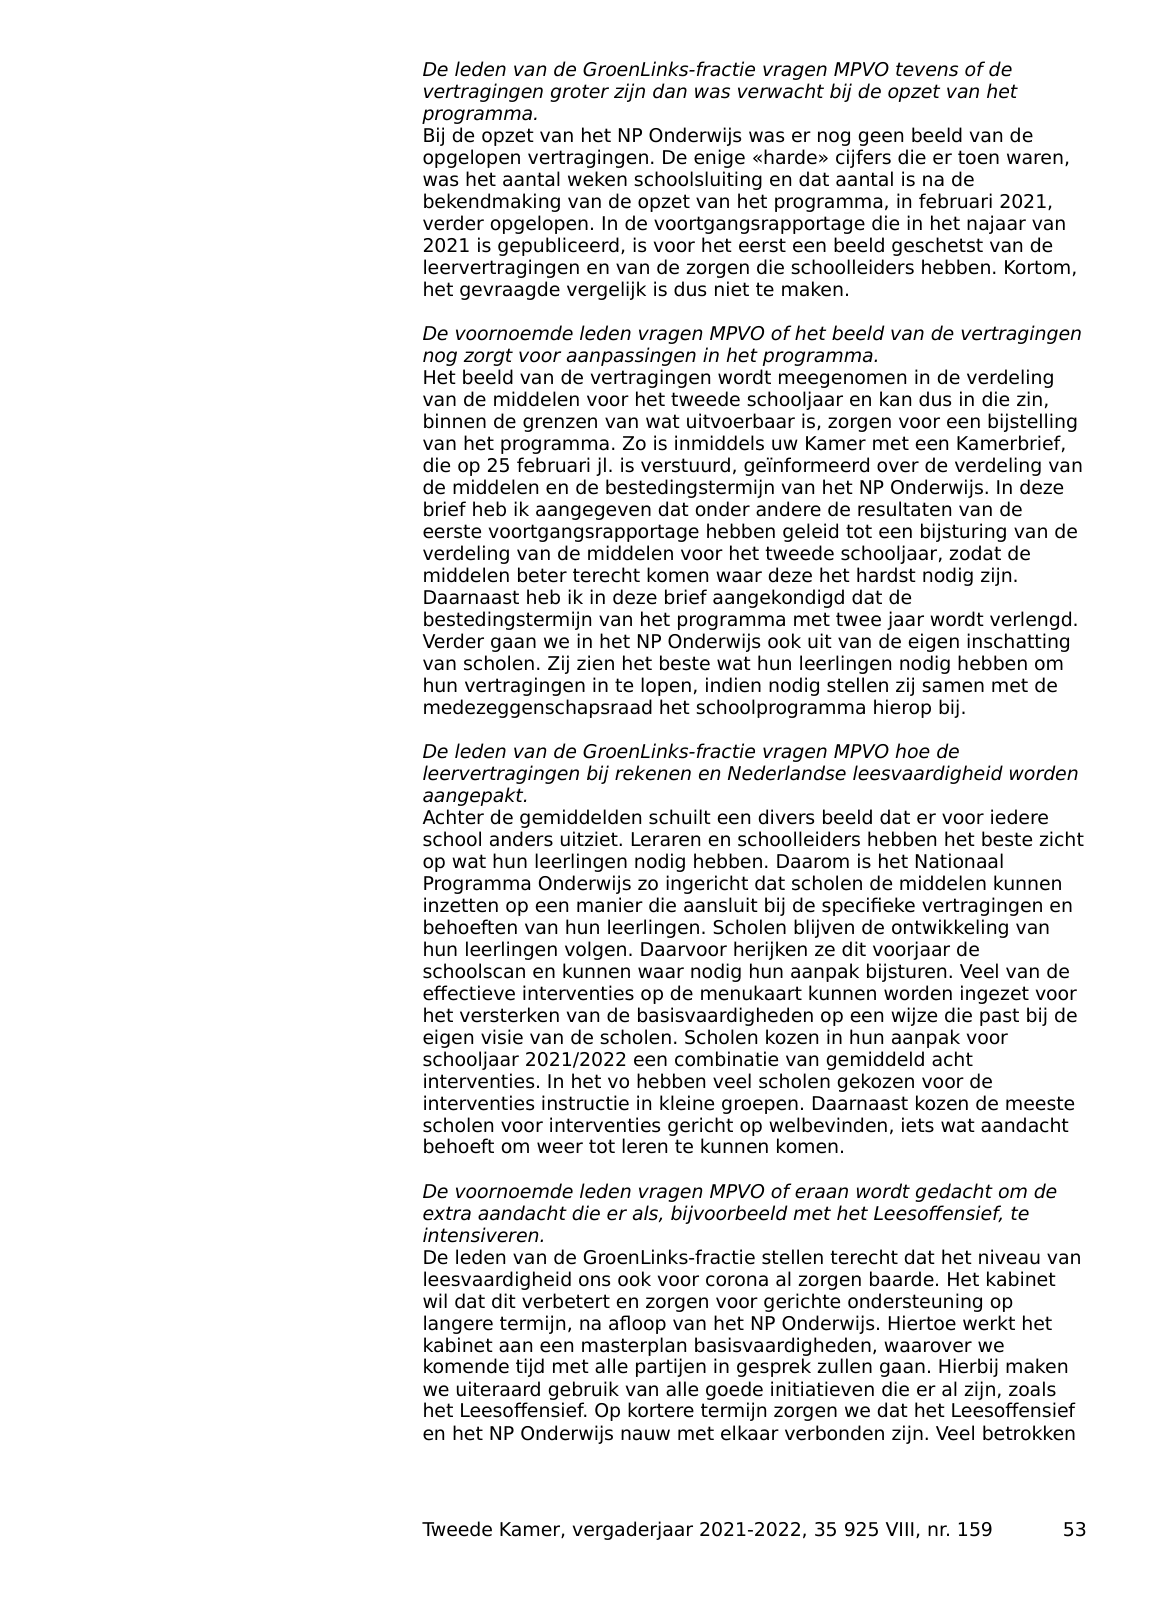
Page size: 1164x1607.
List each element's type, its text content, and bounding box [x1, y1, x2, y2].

text Het beeld van de vertragingen wordt meegenomen in de verdeling van de middelen voor het tweede schooljaar en kan dus in die zin, binnen de grenzen van wat uitvoerbaar is, zorgen voor een bijstelling van het programma. Zo is inmiddels uw Kamer met een Kamerbrief, die op 25 februari jl. is verstuurd, geïnformeerd over de verdeling van de middelen en de bestedingstermijn van het NP Onderwijs. In deze brief heb ik aangegeven dat onder andere de resultaten van de eerste voortgangsrapportage hebben geleid tot een bijsturing van de verdeling van de middelen voor het tweede schooljaar, zodat de middelen beter terecht komen waar deze het hardst nodig zijn. Daarnaast heb ik in deze brief aangekondigd dat de bestedingstermijn van het programma met twee jaar wordt verlengd. Verder gaan we in het NP Onderwijs ook uit van de eigen inschatting van scholen. Zij zien het beste wat hun leerlingen nodig hebben om hun vertragingen in te lopen, indien nodig stellen zij samen met de medezeggenschapsraad het schoolprogramma hierop bij. [422, 367, 1087, 719]
text De leden van de GroenLinks-fractie stellen terecht dat het niveau van leesvaardigheid ons ook voor corona al zorgen baarde. Het kabinet wil dat dit verbetert en zorgen voor gerichte ondersteuning op langere termijn, na afloop van het NP Onderwijs. Hiertoe werkt het kabinet aan een masterplan basisvaardigheden, waarover we komende tijd met alle partijen in gesprek zullen gaan. Hierbij maken we uiteraard gebruik van alle goede initiatieven die er al zijn, zoals het Leesoffensief. Op kortere termijn zorgen we dat het Leesoffensief en het NP Onderwijs nauw met elkaar verbonden zijn. Veel betrokken [422, 1247, 1087, 1444]
text De leden van de GroenLinks-fractie vragen MPVO hoe de leervertragingen bij rekenen en Nederlandse leesvaardigheid worden aangepakt. [422, 741, 1087, 807]
text De voornoemde leden vragen MPVO of het beeld van de vertragingen nog zorgt voor aanpassingen in het programma. [422, 323, 1087, 367]
text Achter de gemiddelden schuilt een divers beeld dat er voor iedere school anders uitziet. Leraren en schoolleiders hebben het beste zicht op wat hun leerlingen nodig hebben. Daarom is het Nationaal Programma Onderwijs zo ingericht dat scholen de middelen kunnen inzetten op een manier die aansluit bij de specifieke vertragingen en behoeften van hun leerlingen. Scholen blijven de ontwikkeling van hun leerlingen volgen. Daarvoor herijken ze dit voorjaar de schoolscan en kunnen waar nodig hun aanpak bijsturen. Veel van de effectieve interventies op de menukaart kunnen worden ingezet voor het versterken van de basisvaardigheden op een wijze die past bij de eigen visie van de scholen. Scholen kozen in hun aanpak voor schooljaar 2021/2022 een combinatie van gemiddeld acht interventies. In het vo hebben veel scholen gekozen voor de interventies instructie in kleine groepen. Daarnaast kozen de meeste scholen voor interventies gericht op welbevinden, iets wat aandacht behoeft om weer tot leren te kunnen komen. [422, 807, 1087, 1158]
text De leden van de GroenLinks-fractie vragen MPVO tevens of de vertragingen groter zijn dan was verwacht bij de opzet van het programma. [422, 59, 1087, 125]
text De voornoemde leden vragen MPVO of eraan wordt gedacht om de extra aandacht die er als, bijvoorbeeld met het Leesoffensief, te intensiveren. [422, 1181, 1087, 1247]
text Bij de opzet van het NP Onderwijs was er nog geen beeld van de opgelopen vertragingen. De enige «harde» cijfers die er toen waren, was het aantal weken schoolsluiting en dat aantal is na de bekendmaking van de opzet van het programma, in februari 2021, verder opgelopen. In de voortgangsrapportage die in het najaar van 2021 is gepubliceerd, is voor het eerst een beeld geschetst van de leervertragingen en van de zorgen die schoolleiders hebben. Kortom, het gevraagde vergelijk is dus niet te maken. [422, 125, 1087, 301]
